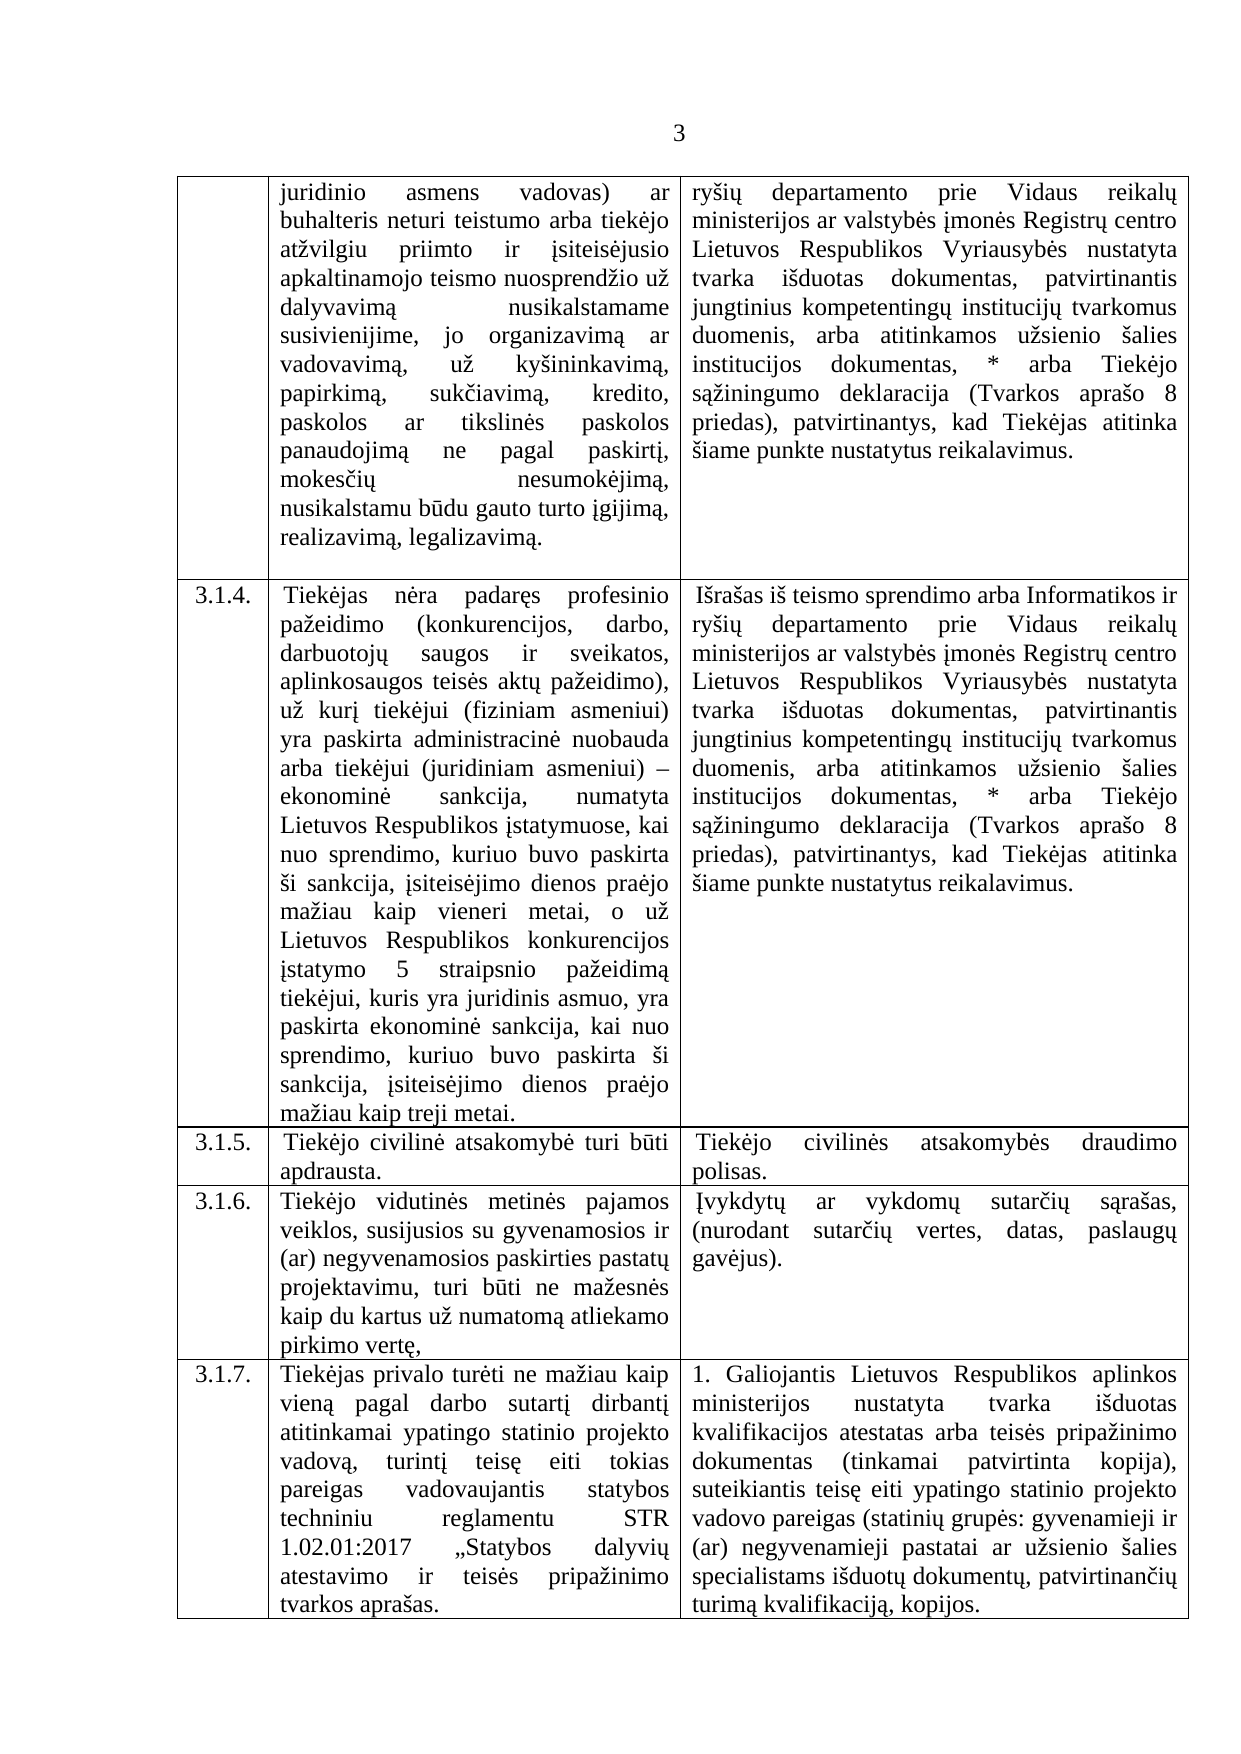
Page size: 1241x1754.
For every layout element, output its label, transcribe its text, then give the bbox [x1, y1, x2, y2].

table_cell Tiekėjas nėra padaręs profesinio pažeidimo (konkurencijos, darbo, darbuotojų saugos ir sveikatos, aplinkosaugos teisės aktų pažeidimo), už kurį tiekėjui (fiziniam asmeniui) yra paskirta administracinė nuobauda arba tiekėjui (juridiniam asmeniui) – ekonominė sankcija, numatyta Lietuvos Respublikos įstatymuose, kai nuo sprendimo, kuriuo buvo paskirta ši sankcija, įsiteisėjimo dienos praėjo mažiau kaip vieneri metai, o už Lietuvos Respublikos konkurencijos įstatymo 5 straipsnio pažeidimą tiekėjui, kuris yra juridinis asmuo, yra paskirta ekonominė sankcija, kai nuo sprendimo, kuriuo buvo paskirta ši sankcija, įsiteisėjimo dienos praėjo mažiau kaip treji metai. [269, 580, 680, 1126]
table_cell [178, 177, 268, 579]
table_cell juridinio asmens vadovas) ar buhalteris neturi teistumo arba tiekėjo atžvilgiu priimto ir įsiteisėjusio apkaltinamojo teismo nuosprendžio už dalyvavimą nusikalstamame susivienijime, jo organizavimą ar vadovavimą, už kyšininkavimą, papirkimą, sukčiavimą, kredito, paskolos ar tikslinės paskolos panaudojimą ne pagal paskirtį, mokesčių nesumokėjimą, nusikalstamu būdu gauto turto įgijimą, realizavimą, legalizavimą. [269, 177, 680, 579]
table_cell 3.1.7. [178, 1360, 268, 1618]
table_cell 3.1.5. [178, 1128, 268, 1185]
table_cell Išrašas iš teismo sprendimo arba Informatikos ir ryšių departamento prie Vidaus reikalų ministerijos ar valstybės įmonės Registrų centro Lietuvos Respublikos Vyriausybės nustatyta tvarka išduotas dokumentas, patvirtinantis jungtinius kompetentingų institucijų tvarkomus duomenis, arba atitinkamos užsienio šalies institucijos dokumentas, * arba Tiekėjo sąžiningumo deklaracija (Tvarkos aprašo 8 priedas), patvirtinantys, kad Tiekėjas atitinka šiame punkte nustatytus reikalavimus. [681, 580, 1188, 1126]
table_cell Tiekėjo civilinė atsakomybė turi būti apdrausta. [269, 1128, 680, 1185]
table_cell ryšių departamento prie Vidaus reikalų ministerijos ar valstybės įmonės Registrų centro Lietuvos Respublikos Vyriausybės nustatyta tvarka išduotas dokumentas, patvirtinantis jungtinius kompetentingų institucijų tvarkomus duomenis, arba atitinkamos užsienio šalies institucijos dokumentas, * arba Tiekėjo sąžiningumo deklaracija (Tvarkos aprašo 8 priedas), patvirtinantys, kad Tiekėjas atitinka šiame punkte nustatytus reikalavimus. [681, 177, 1188, 579]
table_cell 3.1.6. [178, 1186, 268, 1358]
table_cell Tiekėjo civilinės atsakomybės draudimo polisas. [681, 1128, 1188, 1185]
table_cell 3.1.4. [178, 580, 268, 1126]
table_cell Tiekėjas privalo turėti ne mažiau kaip vieną pagal darbo sutartį dirbantį atitinkamai ypatingo statinio projekto vadovą, turintį teisę eiti tokias pareigas vadovaujantis statybos techniniu reglamentu STR 1.02.01:2017 „Statybos dalyvių atestavimo ir teisės pripažinimo tvarkos aprašas. [269, 1360, 680, 1618]
table_cell Tiekėjo vidutinės metinės pajamos veiklos, susijusios su gyvenamosios ir (ar) negyvenamosios paskirties pastatų projektavimu, turi būti ne mažesnės kaip du kartus už numatomą atliekamo pirkimo vertę, [269, 1186, 680, 1358]
table_cell Įvykdytų ar vykdomų sutarčių sąrašas, (nurodant sutarčių vertes, datas, paslaugų gavėjus). [681, 1186, 1188, 1358]
table_cell 1. Galiojantis Lietuvos Respublikos aplinkos ministerijos nustatyta tvarka išduotas kvalifikacijos atestatas arba teisės pripažinimo dokumentas (tinkamai patvirtinta kopija), suteikiantis teisę eiti ypatingo statinio projekto vadovo pareigas (statinių grupės: gyvenamieji ir (ar) negyvenamieji pastatai ar užsienio šalies specialistams išduotų dokumentų, patvirtinančių turimą kvalifikaciją, kopijos. [681, 1360, 1188, 1618]
